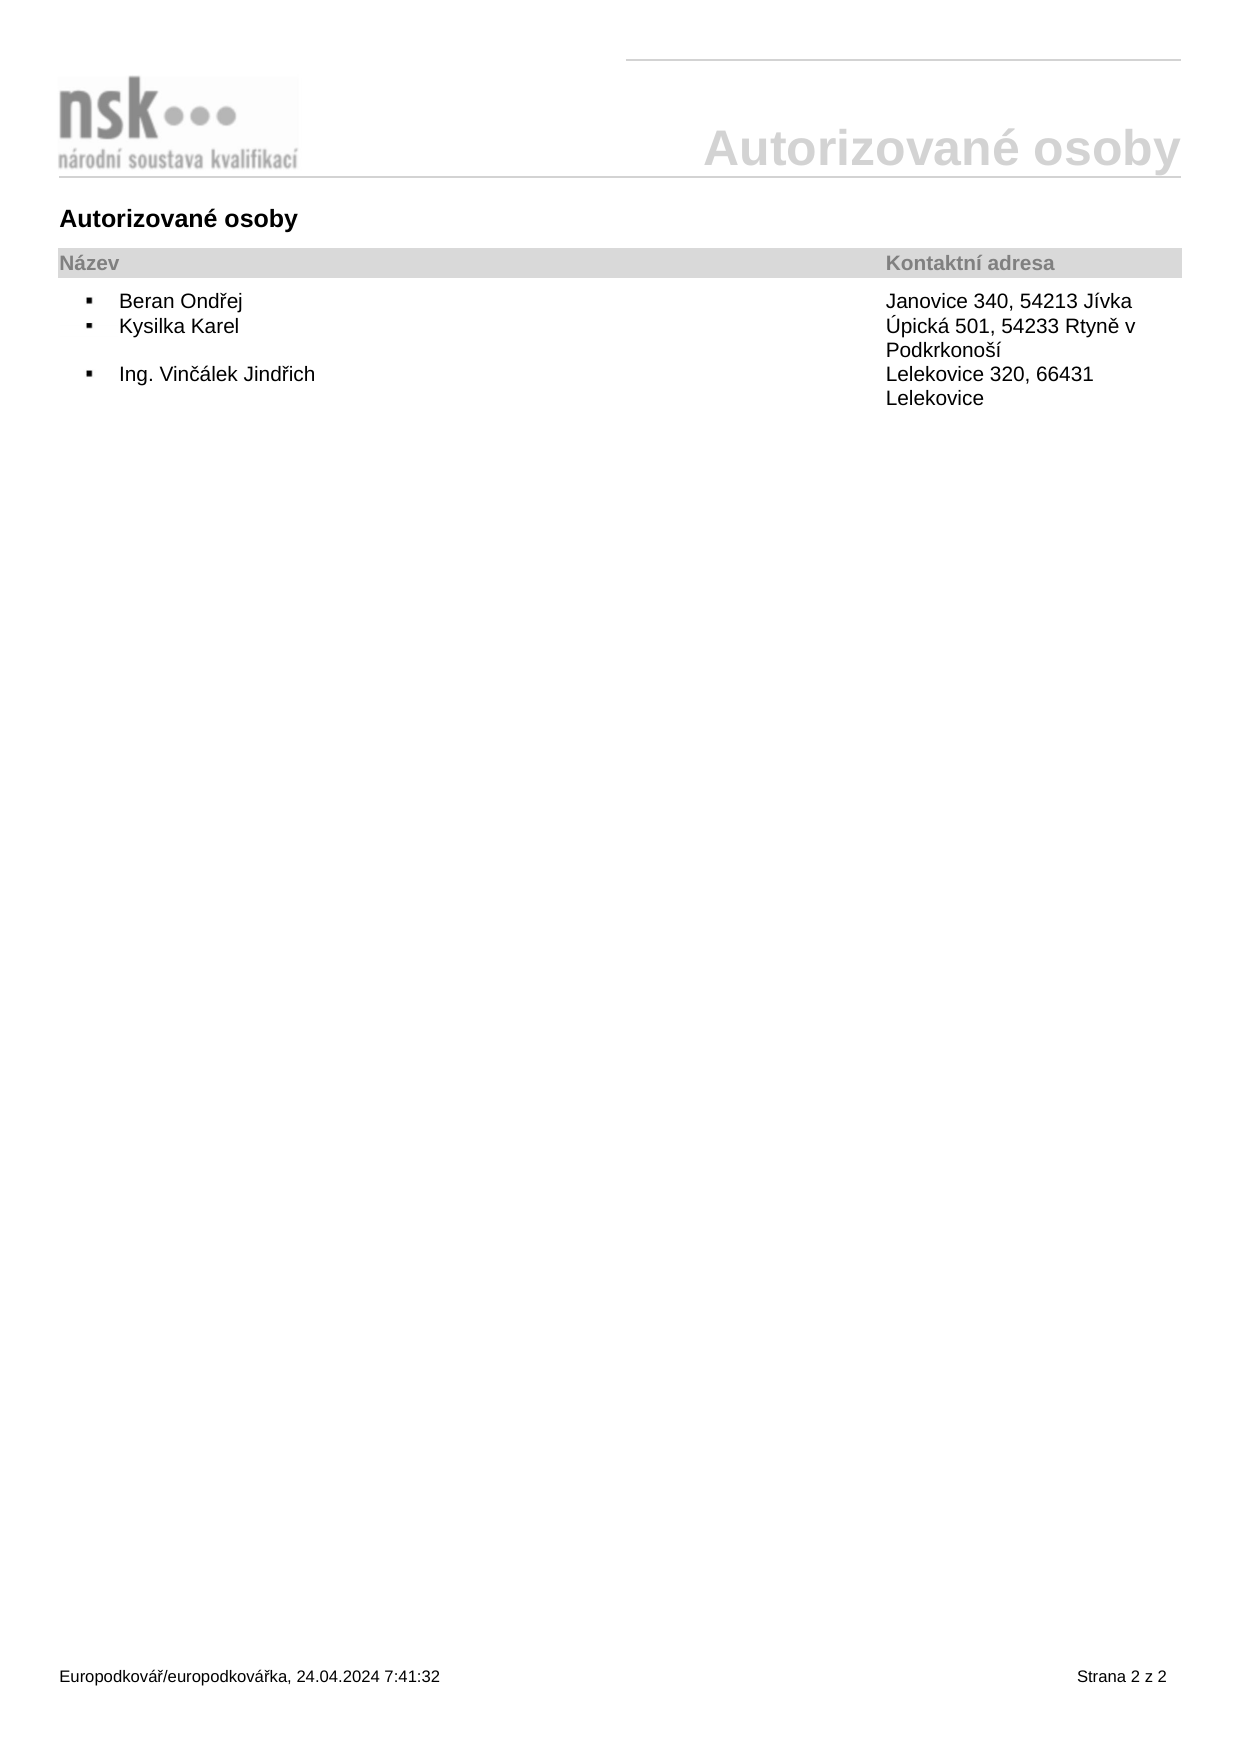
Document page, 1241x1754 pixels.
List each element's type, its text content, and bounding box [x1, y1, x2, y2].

table_cell Kysilka Karel [119, 314, 886, 338]
table_cell Beran Ondřej [119, 289, 886, 314]
table_cell [886, 1484, 1167, 1658]
table_cell [59, 386, 119, 410]
table_cell [886, 410, 1167, 710]
table_cell [481, 278, 617, 289]
table_cell [860, 1484, 886, 1658]
table_cell [619, 59, 626, 170]
table_cell [119, 278, 481, 289]
table_cell [886, 236, 1167, 248]
table_cell [1167, 410, 1181, 710]
table_cell [481, 338, 617, 362]
table_cell [626, 338, 860, 362]
table_cell [626, 194, 860, 200]
table_cell Europodkovář/europodkovářka, 24.04.2024 7:41:32 [59, 1658, 860, 1694]
table_cell [59, 278, 119, 288]
table_cell Lelekovice 320, 66431 Lelekovice [886, 362, 1181, 410]
table_cell [1167, 236, 1181, 248]
table_cell [618, 170, 626, 176]
table_cell [119, 1484, 481, 1658]
table_cell [119, 1310, 481, 1484]
table_cell [59, 178, 1181, 194]
table_cell [59, 194, 119, 200]
table_cell [119, 171, 481, 176]
table_cell [1167, 1658, 1181, 1694]
table_cell [618, 410, 626, 710]
table_cell Autorizované osoby [59, 200, 1181, 236]
table_cell Janovice 340, 54213 Jívka [886, 289, 1181, 314]
table_cell [1167, 1310, 1181, 1484]
picture [57, 59, 619, 171]
table_cell Název [60, 250, 885, 277]
table_cell [626, 1310, 860, 1484]
table_cell [860, 338, 886, 362]
table_cell [860, 410, 886, 710]
table_cell [59, 171, 119, 176]
table_cell [626, 710, 860, 1010]
table_cell [626, 236, 860, 248]
table_cell [860, 236, 886, 248]
table_cell [618, 278, 626, 289]
table_cell [618, 1010, 626, 1310]
table_cell [1167, 194, 1181, 200]
table_cell Autorizované osoby [626, 61, 1181, 176]
table_cell [1167, 1010, 1181, 1310]
table_cell [886, 194, 1167, 200]
table_cell [886, 710, 1167, 1010]
table_cell [59, 1484, 119, 1658]
picture [59, 314, 119, 337]
table_cell [1167, 1484, 1181, 1658]
table_cell Kontaktní adresa [886, 250, 1180, 277]
table_cell [119, 1010, 481, 1310]
table_cell [481, 1010, 617, 1310]
table_cell [618, 1484, 626, 1658]
table_cell [1167, 710, 1181, 1010]
table_cell [860, 1310, 886, 1484]
table_cell [119, 710, 481, 1010]
table_cell [860, 386, 886, 410]
table_cell [626, 386, 860, 410]
table_cell [626, 1484, 860, 1658]
table_cell [860, 1010, 886, 1310]
table_cell [481, 1310, 617, 1484]
table_cell [119, 410, 481, 710]
table_cell [1167, 278, 1181, 289]
table_cell [119, 236, 481, 248]
picture [59, 288, 119, 313]
table_cell [618, 338, 626, 362]
table_cell Ing. Vinčálek Jindřich [119, 362, 886, 386]
table_cell [618, 236, 626, 248]
picture [59, 362, 119, 386]
table_cell [618, 710, 626, 1010]
table_cell [481, 236, 617, 248]
table_cell [481, 171, 617, 176]
table_cell Úpická 501, 54233 Rtyně v Podkrkonoší [886, 314, 1181, 362]
table_cell [626, 278, 860, 289]
table_cell [860, 278, 886, 289]
table_cell [59, 1310, 119, 1484]
table_cell [860, 194, 886, 200]
table_cell [481, 710, 617, 1010]
table_cell [59, 410, 119, 710]
table_cell [618, 386, 626, 410]
table_cell [119, 338, 481, 362]
table_cell [481, 1484, 617, 1658]
table_cell Strana 2 z 2 [860, 1658, 1167, 1694]
table_cell [626, 410, 860, 710]
table_cell [59, 1010, 119, 1310]
table_cell [119, 194, 481, 200]
table_cell [481, 194, 617, 200]
table_cell [481, 410, 617, 710]
table_cell [119, 386, 481, 410]
table_cell [886, 1310, 1167, 1484]
table_cell [618, 194, 626, 200]
table_cell [59, 710, 119, 1010]
table_cell [59, 338, 119, 362]
table_cell [886, 278, 1167, 289]
table_cell [59, 236, 119, 248]
table_cell [481, 386, 617, 410]
table_cell [626, 1010, 860, 1310]
table_cell [886, 1010, 1167, 1310]
table_cell [860, 710, 886, 1010]
table_cell [618, 1310, 626, 1484]
